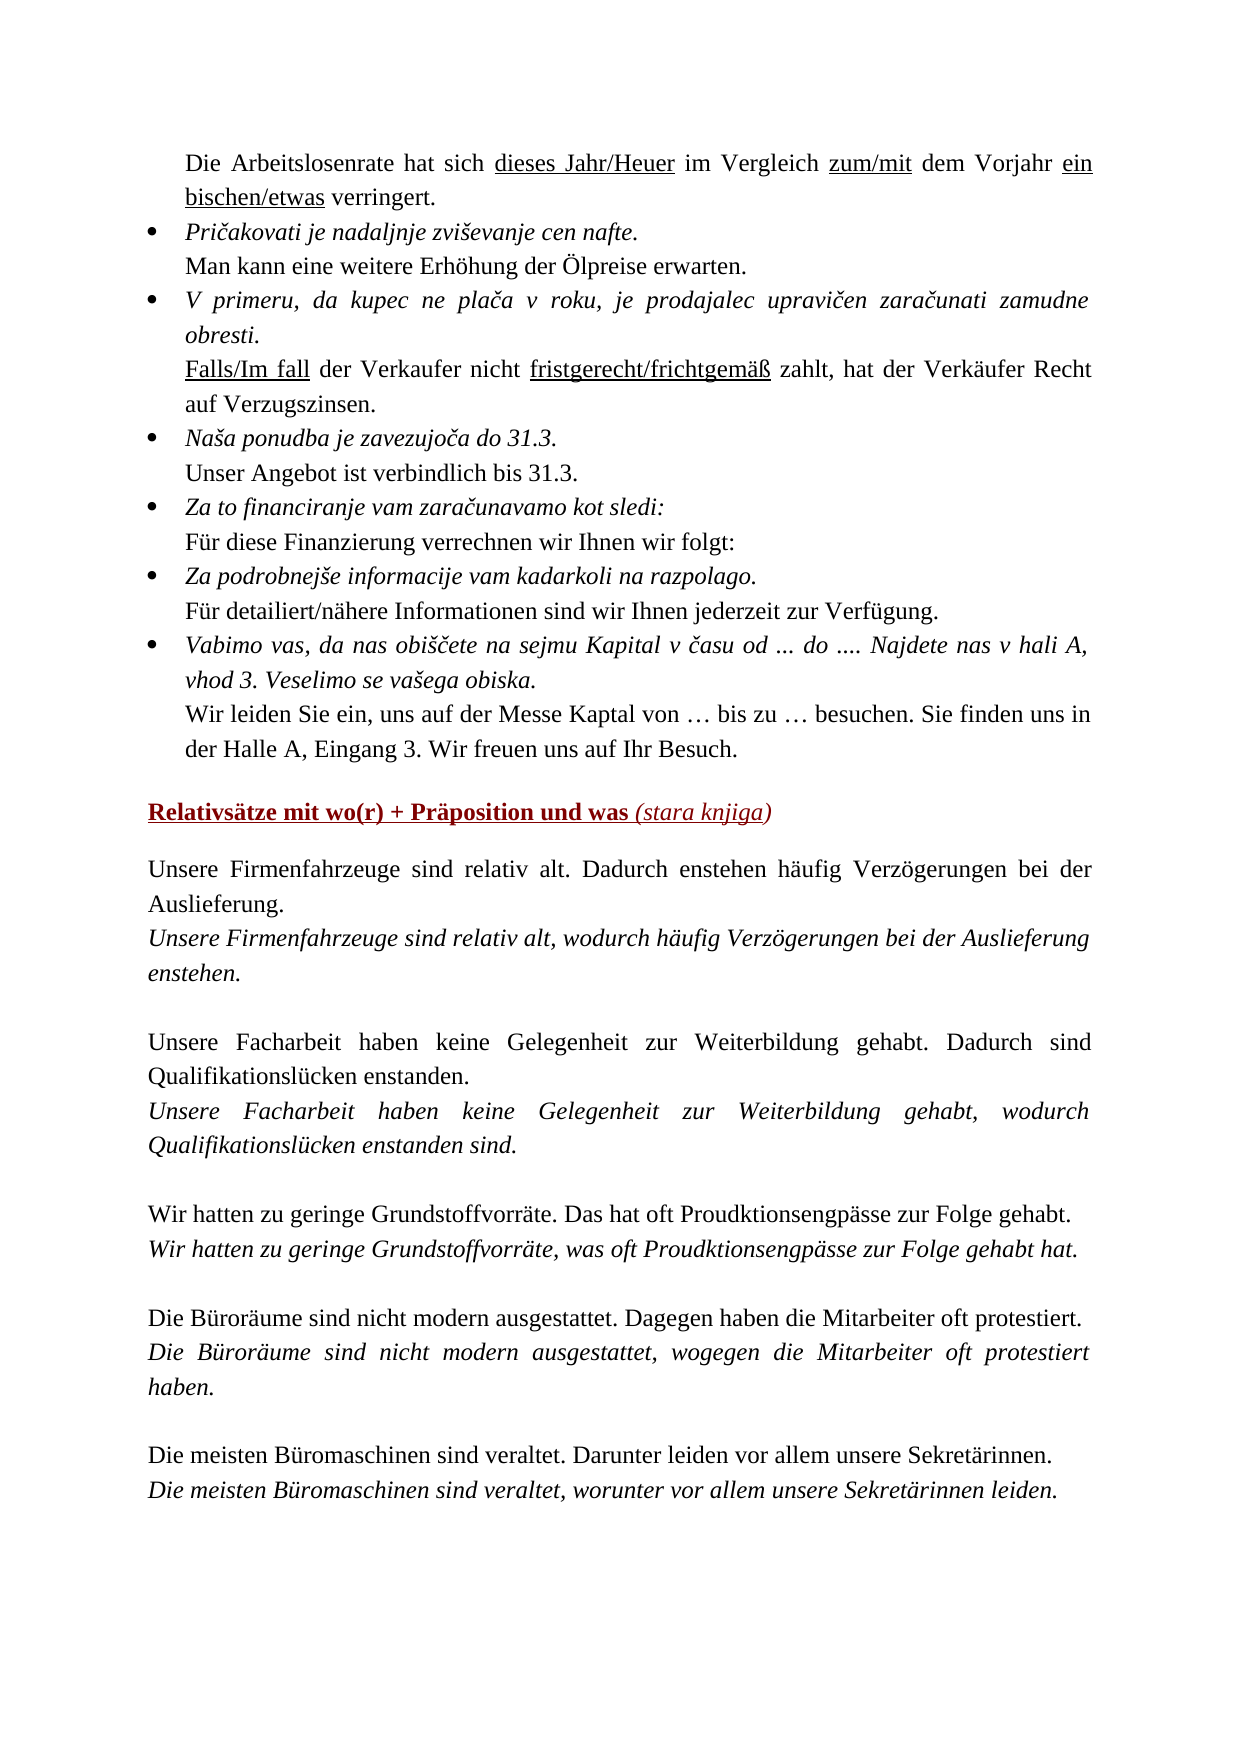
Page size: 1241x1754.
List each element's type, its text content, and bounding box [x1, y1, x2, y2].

text Die meisten Büromaschinen sind veraltet, worunter vor allem unsere Sekretärinnen leiden. [148, 1475, 1093, 1504]
list Za to financiranje vam zaračunavamo kot sledi: [148, 492, 1093, 521]
text Wir leiden Sie ein, uns auf der Messe Kaptal von … bis zu … besuchen. Sie finden uns in der Halle A, Eingang 3. Wir freuen uns auf Ihr Besuch. [185, 699, 1093, 762]
text Unsere Facharbeit haben keine Gelegenheit zur Weiterbildung gehabt. Dadurch sind Qualifikationslücken enstanden. [148, 1027, 1093, 1090]
text Wir hatten zu geringe Grundstoffvorräte, was oft Proudktionsengpässe zur Folge gehabt hat. [148, 1234, 1093, 1262]
list Naša ponudba je zavezujoča do 31.3. [148, 423, 1093, 452]
list Za podrobnejše informacije vam kadarkoli na razpolago. [148, 561, 1093, 590]
text Falls/Im fall der Verkaufer nicht fristgerecht/frichtgemäß zahlt, hat der Verkäufer Recht auf Verzugszinsen. [185, 354, 1093, 418]
list Pričakovati je nadaljnje zviševanje cen nafte. [148, 217, 1093, 245]
text Die Büroräume sind nicht modern ausgestattet. Dagegen haben die Mitarbeiter oft protestiert. [148, 1303, 1093, 1331]
text Man kann eine weitere Erhöhung der Ölpreise erwarten. [185, 251, 1093, 280]
text Für detailiert/nähere Informationen sind wir Ihnen jederzeit zur Verfügung. [185, 596, 1093, 624]
text Die Büroräume sind nicht modern ausgestattet, wogegen die Mitarbeiter oft protestiert haben. [148, 1337, 1093, 1400]
text Unsere Firmenfahrzeuge sind relativ alt. Dadurch enstehen häufig Verzögerungen bei der Auslieferung. [148, 854, 1093, 918]
text Die meisten Büromaschinen sind veraltet. Darunter leiden vor allem unsere Sekretärinnen. [148, 1441, 1093, 1469]
text Für diese Finanzierung verrechnen wir Ihnen wir folgt: [185, 527, 1093, 556]
text Die Arbeitslosenrate hat sich dieses Jahr/Heuer im Vergleich zum/mit dem Vorjahr ein bischen/etwas verringert. [185, 148, 1093, 211]
text Relativsätze mit wo(r) + Präposition und was (stara knjiga) [148, 797, 1093, 826]
list V primeru, da kupec ne plača v roku, je prodajalec upravičen zaračunati zamudne obresti. [148, 286, 1093, 349]
text Unser Angebot ist verbindlich bis 31.3. [185, 458, 1093, 487]
text Unsere Facharbeit haben keine Gelegenheit zur Weiterbildung gehabt, wodurch Qualifikationslücken enstanden sind. [148, 1096, 1093, 1159]
list Vabimo vas, da nas obiščete na sejmu Kapital v času od ... do .... Najdete nas v hali A, vhod 3. Veselimo se vašega obiska. [148, 630, 1093, 693]
text Unsere Firmenfahrzeuge sind relativ alt, wodurch häufig Verzögerungen bei der Auslieferung enstehen. [148, 923, 1093, 987]
text Wir hatten zu geringe Grundstoffvorräte. Das hat oft Proudktionsengpässe zur Folge gehabt. [148, 1199, 1093, 1228]
